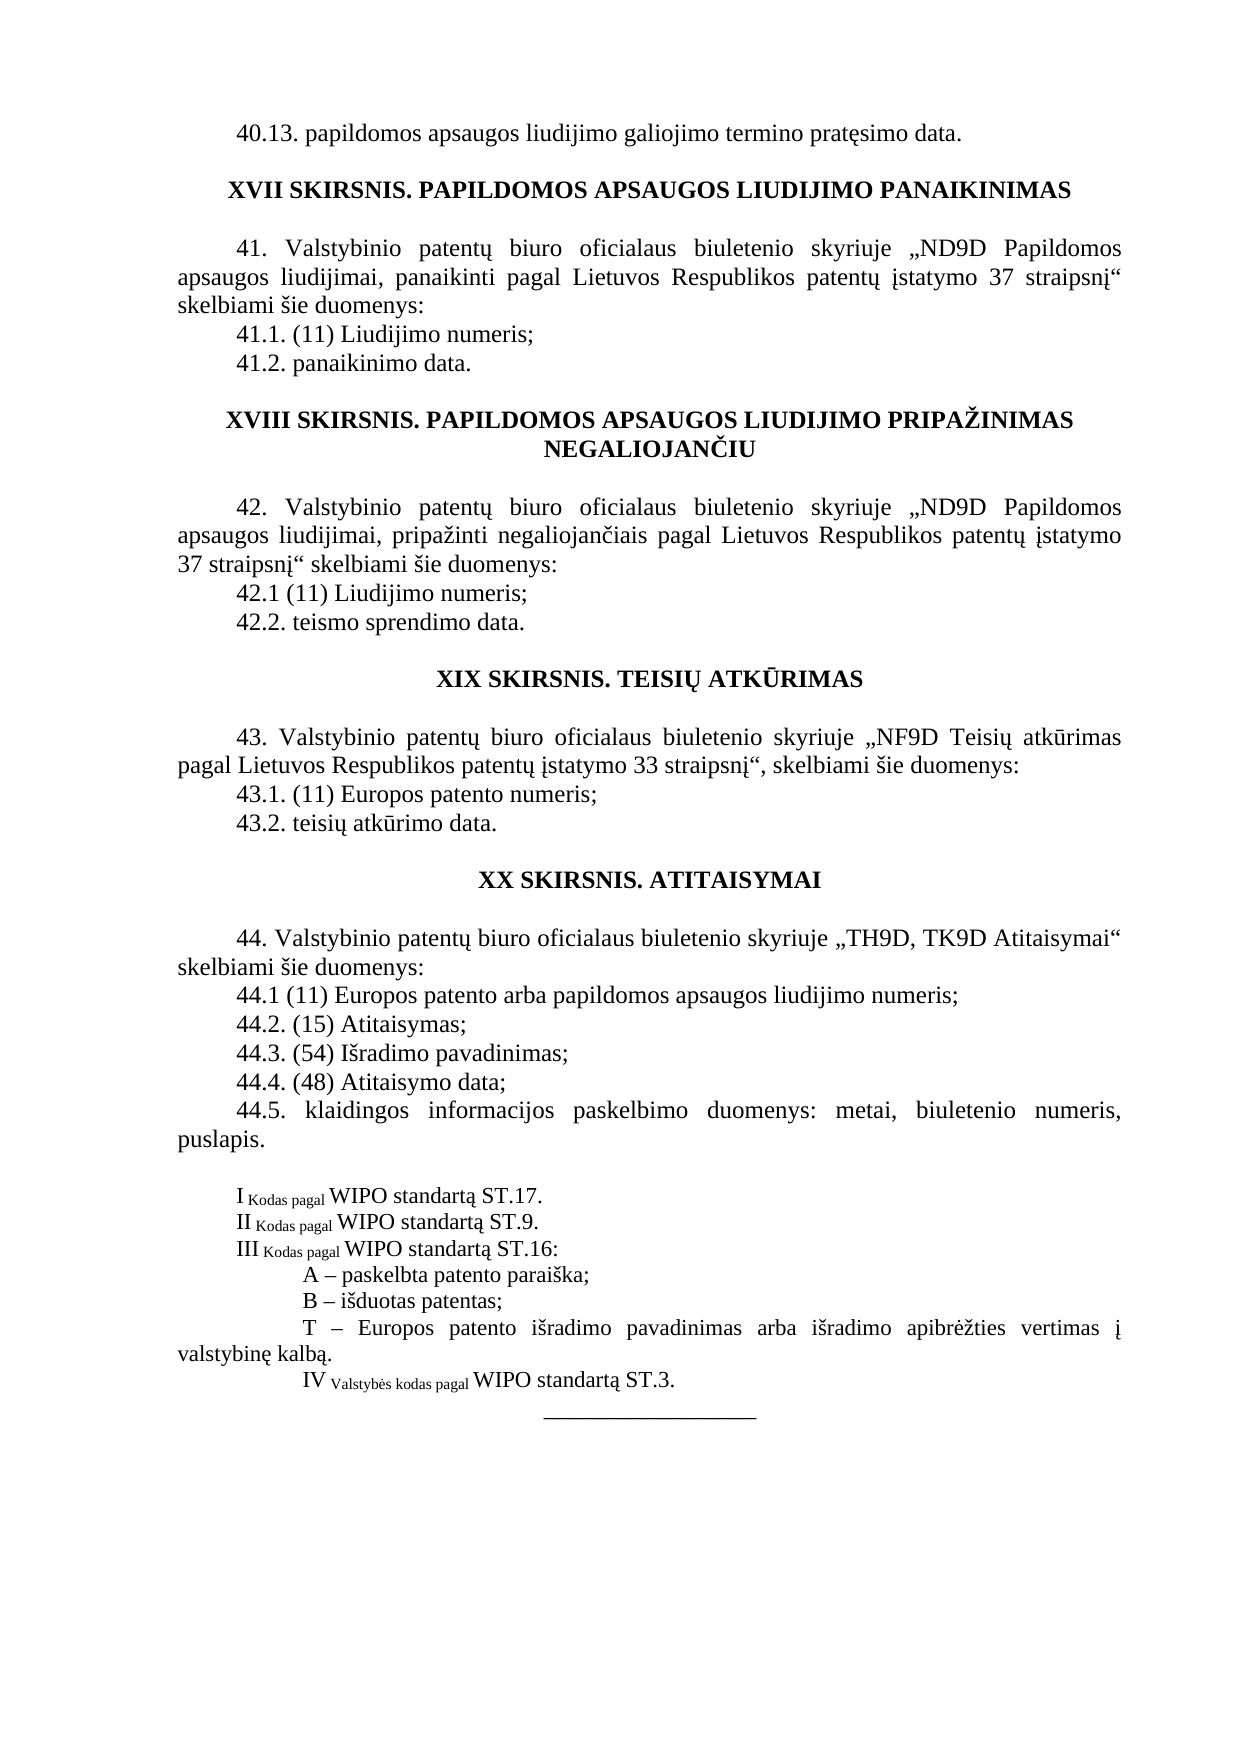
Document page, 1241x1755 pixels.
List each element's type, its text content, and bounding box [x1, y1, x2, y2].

text III Kodas pagal WIPO standartą ST.16: [177, 1234, 1122, 1261]
text 44.5. klaidingos informacijos paskelbimo duomenys: metai, biuletenio numeris, puslapis. [177, 1096, 1122, 1153]
text I Kodas pagal WIPO standartą ST.17. [177, 1182, 1122, 1208]
text xx SKIRSNIS. Atitaisymai [177, 866, 1122, 894]
text 43.2. teisių atkūrimo data. [177, 808, 1122, 837]
text T – Europos patento išradimo pavadinimas arba išradimo apibrėžties vertimas į valstybinę kalbą. [177, 1314, 1122, 1366]
text 41. Valstybinio patentų biuro oficialaus biuletenio skyriuje „ND9D Papildomos apsaugos liudijimai, panaikinti pagal Lietuvos Respublikos patentų įstatymo 37 straipsnį“ skelbiami šie duomenys: [177, 233, 1122, 319]
text 41.1. (11) Liudijimo numeris; [177, 319, 1122, 348]
text II Kodas pagal WIPO standartą ST.9. [177, 1208, 1122, 1234]
text 44.4. (48) Atitaisymo data; [177, 1067, 1122, 1096]
text 44.3. (54) Išradimo pavadinimas; [177, 1038, 1122, 1067]
text XVIii SKIRSNIS. Papildomos apsaugos liudijimo pripažinimas negaliojančiu [177, 406, 1122, 463]
text B – išduotas patentas; [177, 1287, 1122, 1314]
text 43.1. (11) Europos patento numeris; [177, 779, 1122, 808]
text 41.2. panaikinimo data. [177, 348, 1122, 377]
text 44.1 (11) Europos patento arba papildomos apsaugos liudijimo numeris; [177, 981, 1122, 1009]
text 43. Valstybinio patentų biuro oficialaus biuletenio skyriuje „NF9D Teisių atkūrimas pagal Lietuvos Respublikos patentų įstatymo 33 straipsnį“, skelbiami šie duomenys: [177, 722, 1122, 779]
text Xix SKIRSNIS. Teisių ATKūrimas [177, 664, 1122, 693]
text XVii SKIRSNIS. Papildomos apsaugos liudijimo panaikinimas [177, 176, 1122, 204]
text 42.2. teismo sprendimo data. [177, 607, 1122, 636]
text 42.1 (11) Liudijimo numeris; [177, 578, 1122, 607]
text 44.2. (15) Atitaisymas; [177, 1009, 1122, 1038]
text IV Valstybės kodas pagal WIPO standartą ST.3. [177, 1366, 1122, 1393]
text _________________ [177, 1393, 1122, 1421]
text 40.13. papildomos apsaugos liudijimo galiojimo termino pratęsimo data. [177, 118, 1122, 147]
text 42. Valstybinio patentų biuro oficialaus biuletenio skyriuje „ND9D Papildomos apsaugos liudijimai, pripažinti negaliojančiais pagal Lietuvos Respublikos patentų įstatymo 37 straipsnį“ skelbiami šie duomenys: [177, 492, 1122, 578]
text 44. Valstybinio patentų biuro oficialaus biuletenio skyriuje „TH9D, TK9D Atitaisymai“ skelbiami šie duomenys: [177, 923, 1122, 981]
text A – paskelbta patento paraiška; [177, 1261, 1122, 1287]
